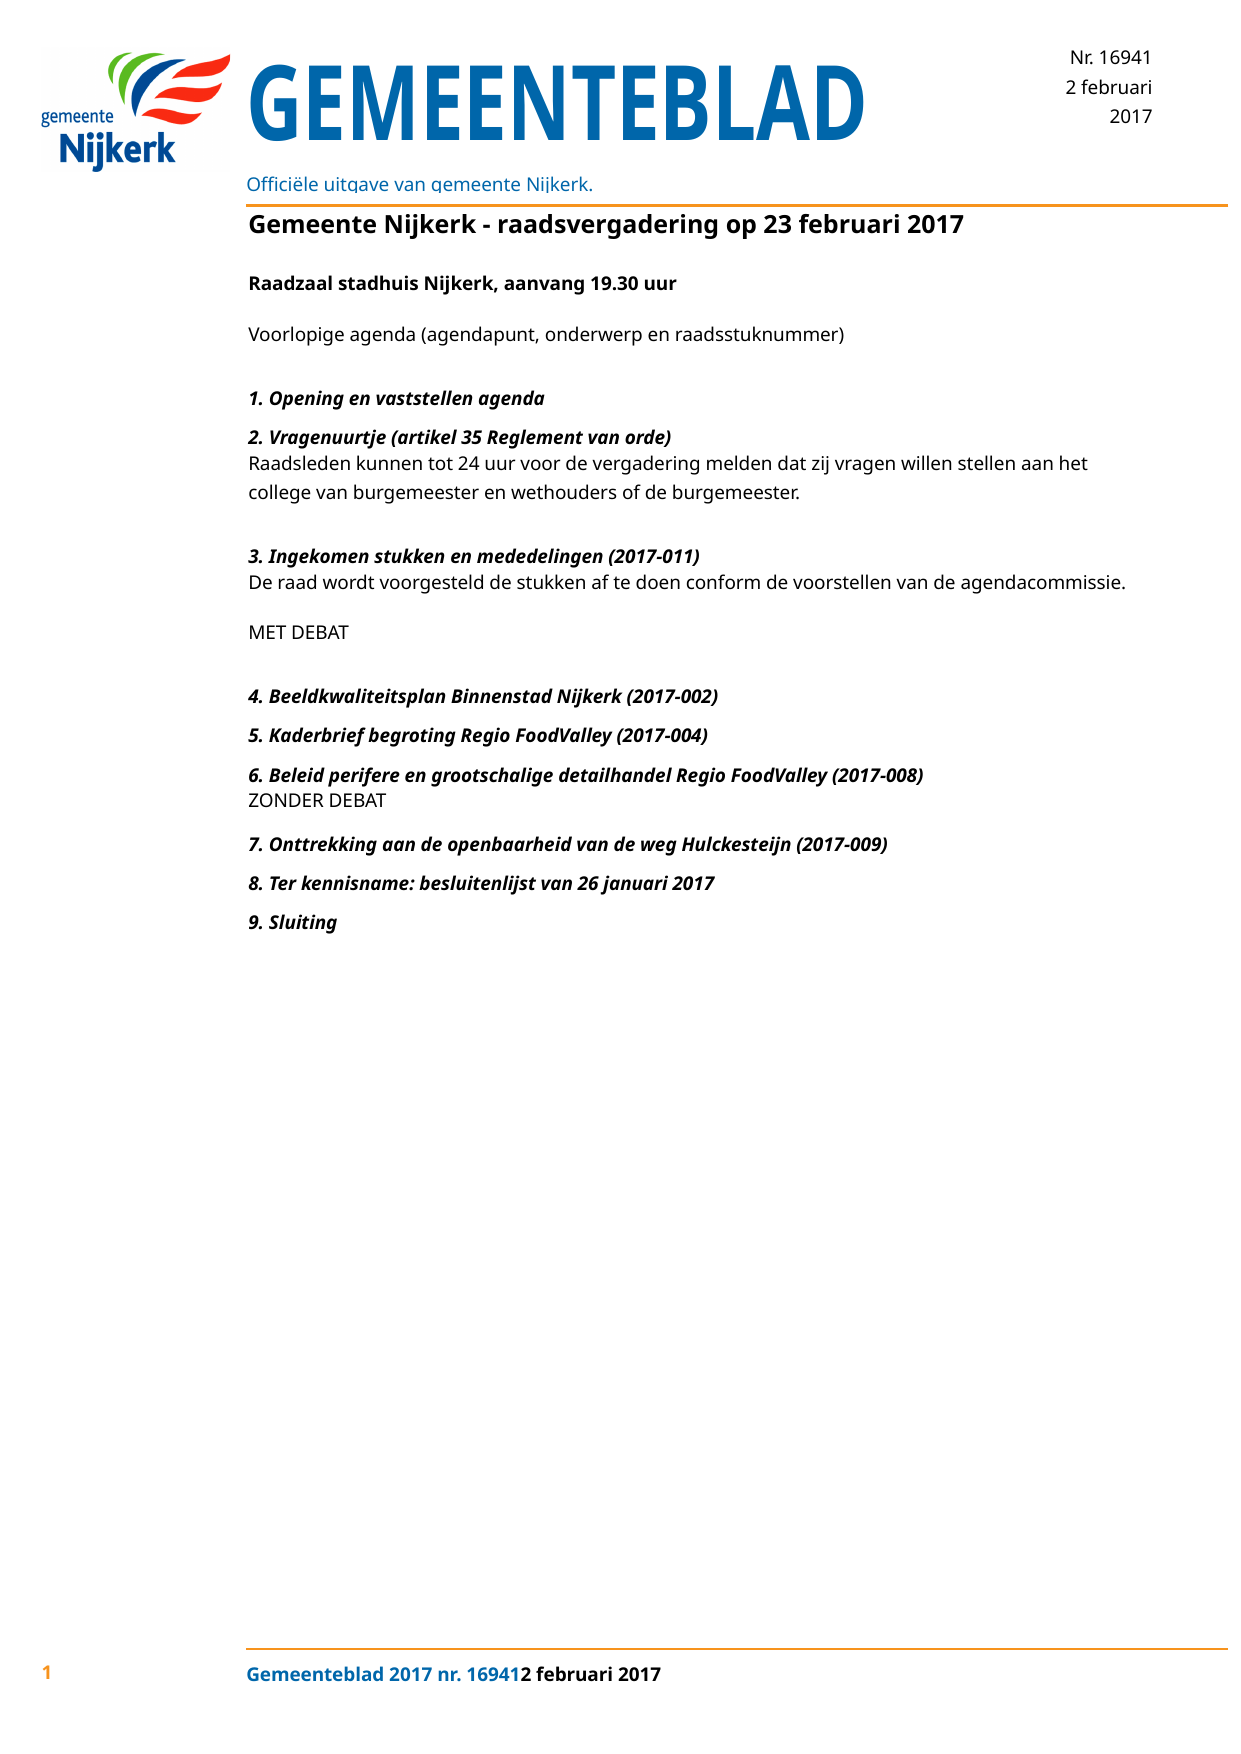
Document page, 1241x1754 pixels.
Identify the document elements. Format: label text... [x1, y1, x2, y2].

text 6. Beleid perifere en grootschalige detailhandel Regio FoodValley (2017-008) [248, 762, 1152, 788]
text Raadzaal stadhuis Nijkerk, aanvang 19.30 uur [248, 270, 1152, 296]
text 7. Onttrekking aan de openbaarheid van de weg Hulckesteijn (2017-009) [248, 831, 1152, 856]
text 1. Opening en vaststellen agenda [248, 385, 1152, 410]
text Gemeente Nijkerk - raadsvergadering op 23 februari 2017 [248, 207, 1152, 241]
text 5. Kaderbrief begroting Regio FoodValley (2017-004) [248, 723, 1152, 748]
text 2. Vragenuurtje (artikel 35 Reglement van orde) [248, 424, 1152, 450]
text Voorlopige agenda (agendapunt, onderwerp en raadsstuknummer) [248, 321, 1152, 346]
text 8. Ter kennisname: besluitenlijst van 26 januari 2017 [248, 870, 1152, 896]
text ZONDER DEBAT [248, 788, 1152, 813]
text 3. Ingekomen stukken en mededelingen (2017-011) [248, 543, 1152, 569]
picture [41, 47, 231, 172]
text Raadsleden kunnen tot 24 uur voor de vergadering melden dat zij vragen willen stellen aan het college van burgemeester en wethouders of de burgemeester. [248, 450, 1152, 505]
text 4. Beeldkwaliteitsplan Binnenstad Nijkerk (2017-002) [248, 683, 1152, 709]
text MET DEBAT [248, 619, 1152, 645]
text 9. Sluiting [248, 909, 1152, 935]
text De raad wordt voorgesteld de stukken af te doen conform de voorstellen van de agendacommissie. [248, 569, 1152, 595]
